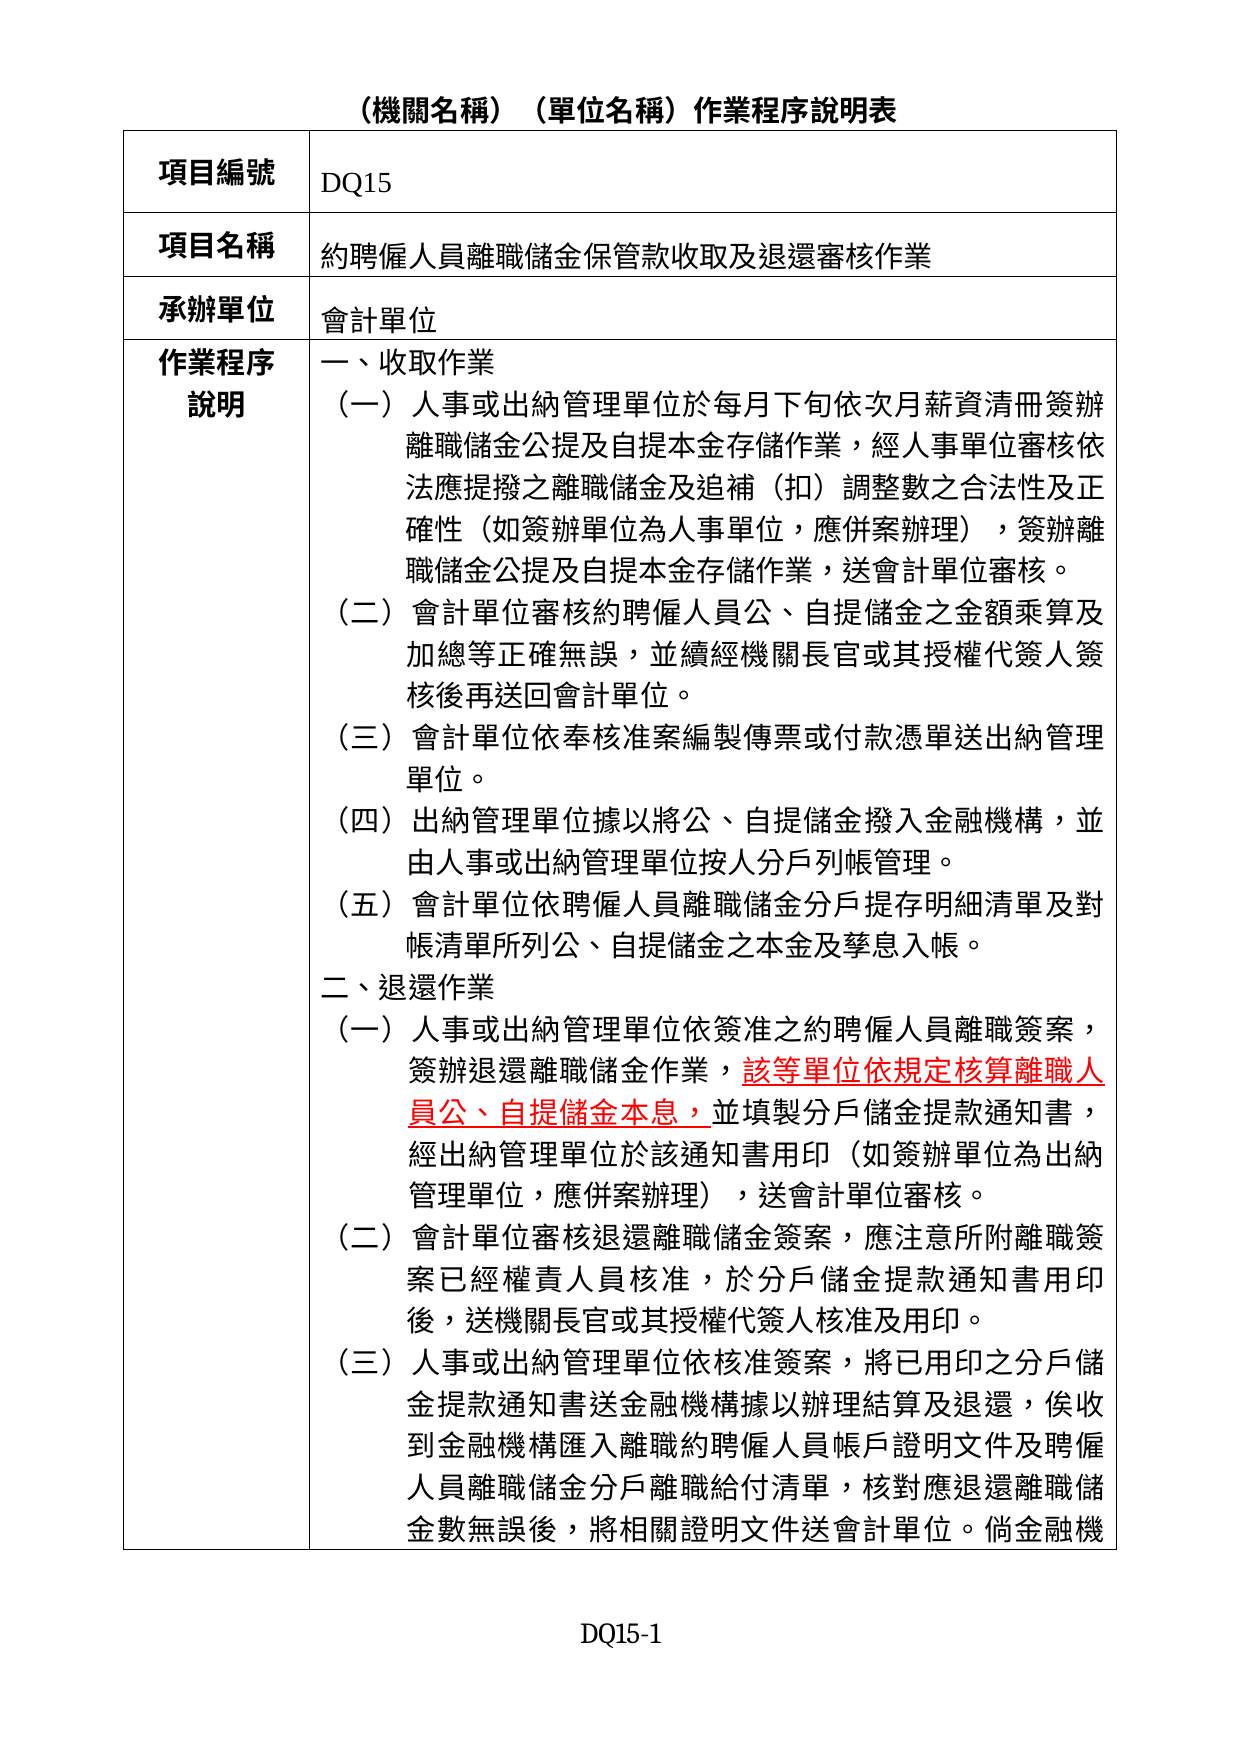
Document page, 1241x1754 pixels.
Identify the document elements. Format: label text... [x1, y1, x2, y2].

table_cell 會計單位 [310, 277, 1116, 339]
table_cell 約聘僱人員離職儲金保管款收取及退還審核作業 [310, 213, 1116, 276]
table_header 項目編號 [124, 131, 309, 212]
table_header DQ15 [310, 131, 1116, 212]
table_cell 一、收取作業 （一）人事或出納管理單位於每月下旬依次月薪資清冊簽辦離職儲金公提及自提本金存儲作業，經人事單位審核依法應提撥之離職儲金及追補（扣）調整數之合法性及正確性（如簽辦單位為人事單位，應併案辦理），簽辦離職儲金公提及自提本金存儲作業，送會計單位審核。 （二）會計單位審核約聘僱人員公、自提儲金之金額乘算及加總等正確無誤，並續經機關長官或其授權代簽人簽核後再送回會計單位。 （三）會計單位依奉核准案編製傳票或付款憑單送出納管理單位。 （四）出納管理單位據以將公、自提儲金撥入金融機構，並由人事或出納管理單位按人分戶列帳管理。 （五）會計單位依聘僱人員離職儲金分戶提存明細清單及對帳清單所列公、自提儲金之本金及孳息入帳。 二、退還作業 （一）人事或出納管理單位依簽准之約聘僱人員離職簽案，簽辦退還離職儲金作業，該等單位依規定核算離職人員公、自提儲金本息，並填製分戶儲金提款通知書，經出納管理單位於該通知書用印（如簽辦單位為出納管理單位，應併案辦理），送會計單位審核。 （二）會計單位審核退還離職儲金簽案，應注意所附離職簽案已經權責人員核准，於分戶儲金提款通知書用印後，送機關長官或其授權代簽人核准及用印。 （三）人事或出納管理單位依核准簽案，將已用印之分戶儲金提款通知書送金融機構據以辦理結算及退還，俟收到金融機構匯入離職約聘僱人員帳戶證明文件及聘僱人員離職儲金分戶離職給付清單，核對應退還離職儲金數無誤後，將相關證明文件送會計單位。倘金融機 [310, 340, 1116, 1548]
text （機關名稱）（單位名稱）作業程序說明表 [118, 88, 1122, 130]
table_cell 承辦單位 [124, 277, 309, 339]
table_cell 項目名稱 [124, 213, 309, 276]
table_cell 作業程序 說明 [124, 340, 309, 1548]
